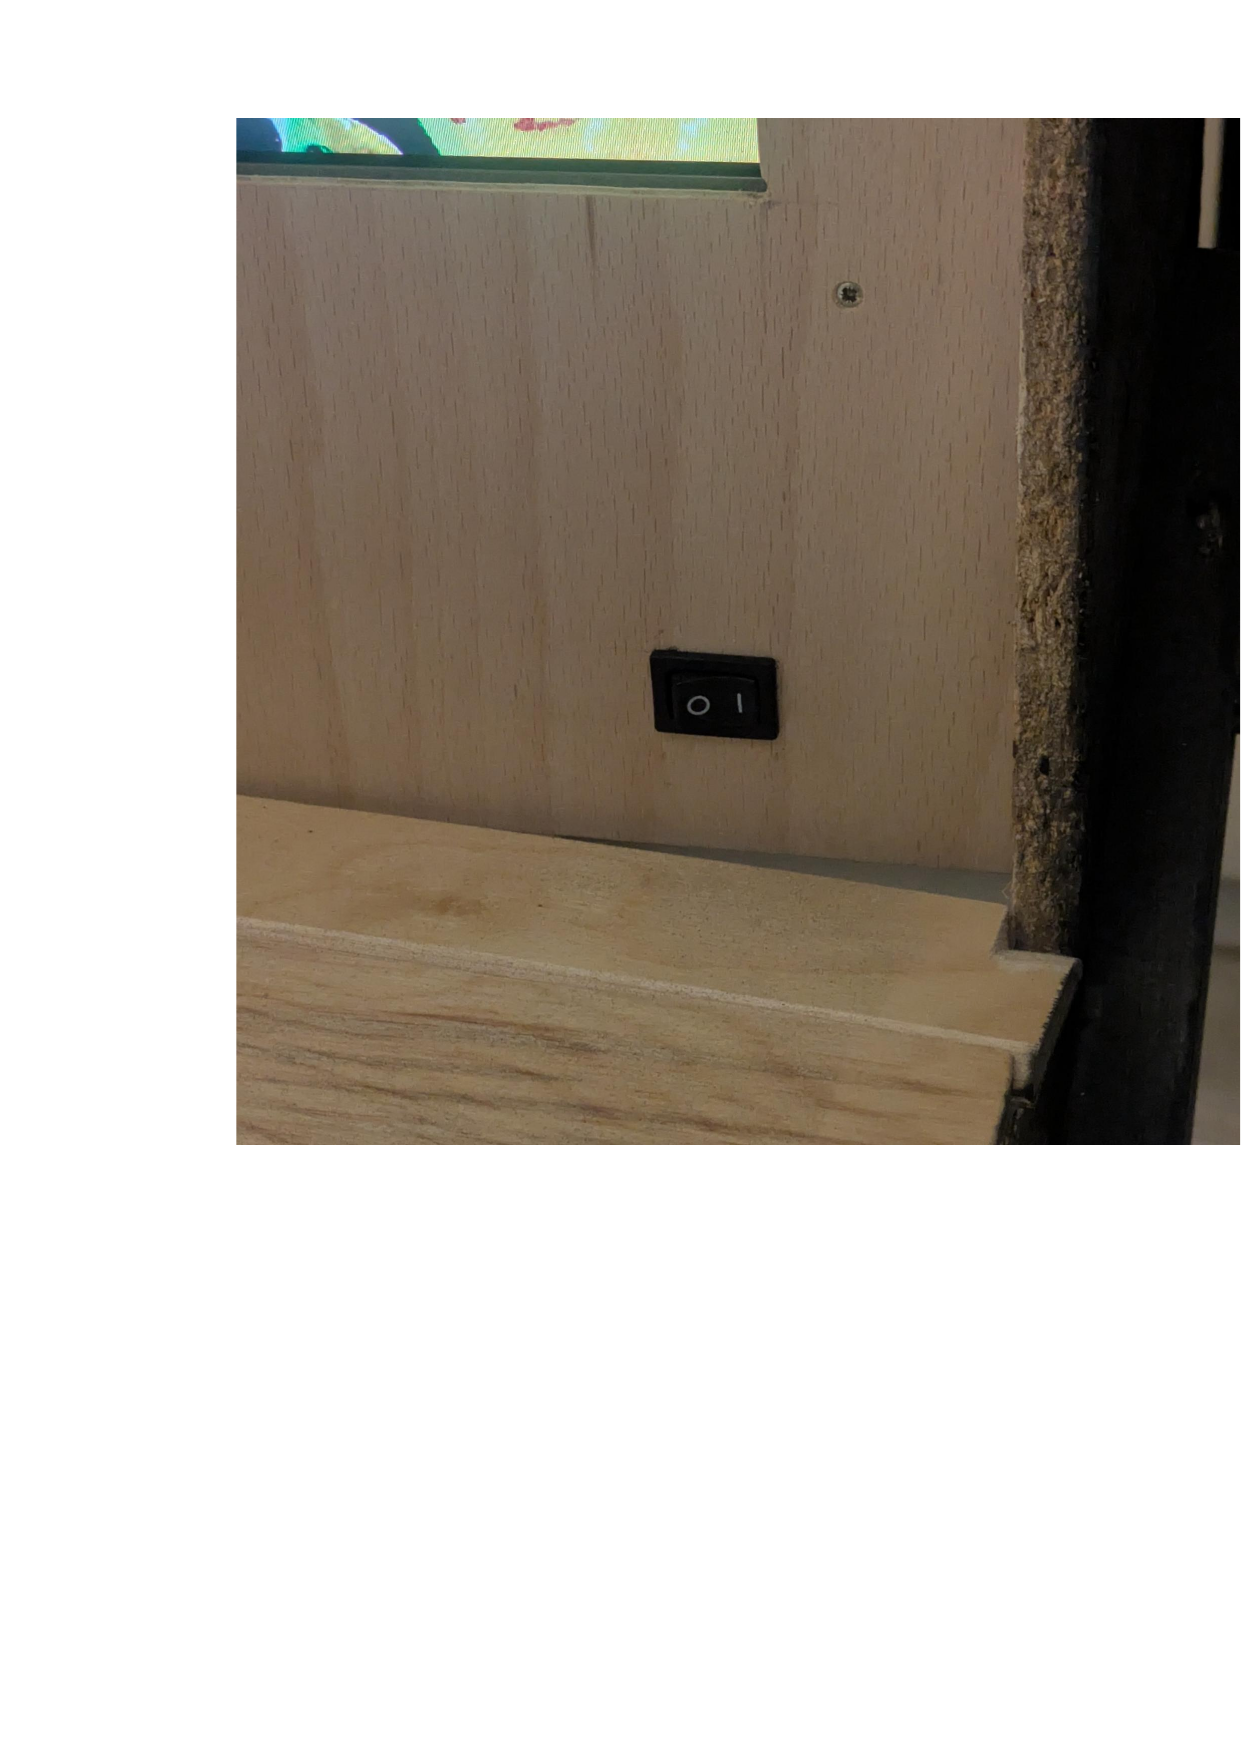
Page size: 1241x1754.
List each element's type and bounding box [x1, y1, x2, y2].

picture [236, 118, 1241, 1145]
